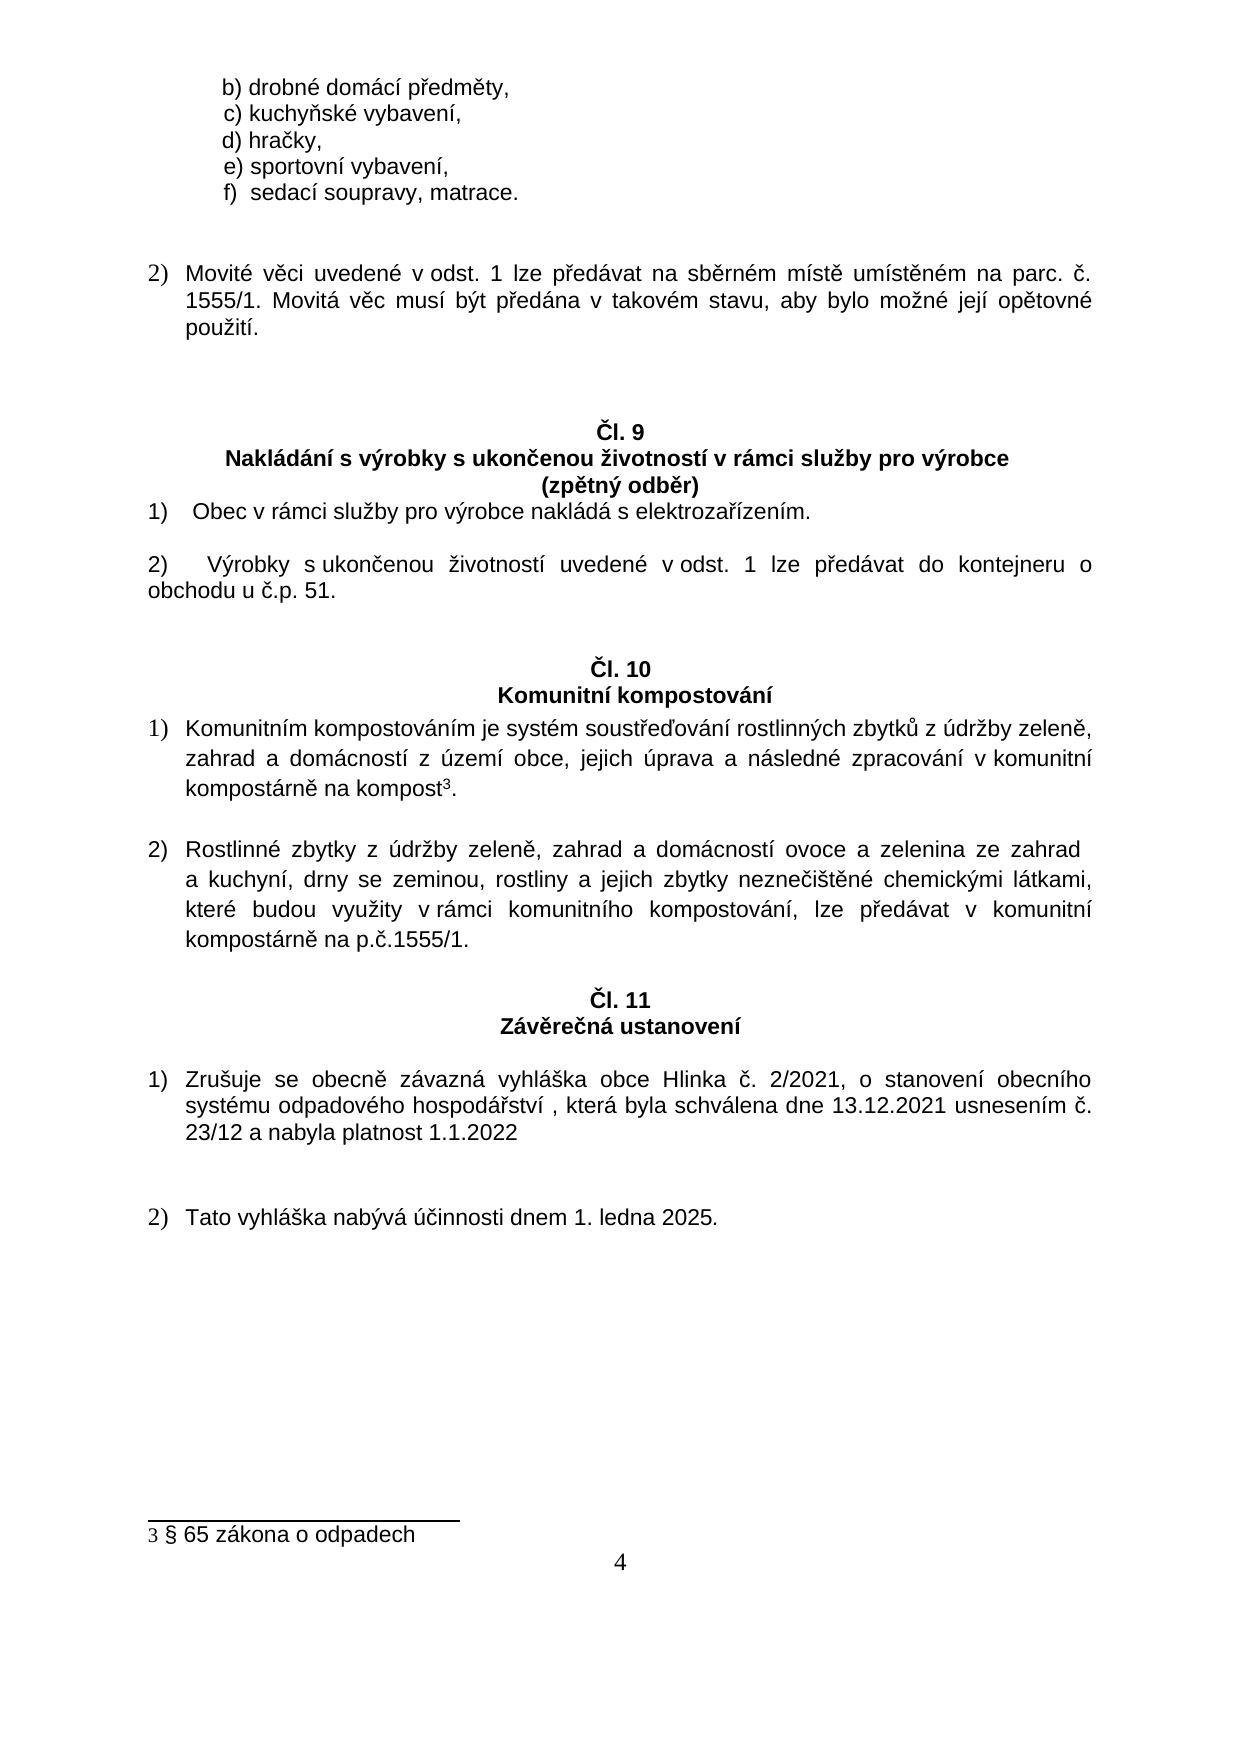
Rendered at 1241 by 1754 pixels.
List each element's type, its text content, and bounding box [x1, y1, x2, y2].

list Tato vyhláška nabývá účinnosti dnem 1. ledna 2025. [148, 1202, 1092, 1230]
text f) sedací soupravy, matrace. [185, 179, 1092, 206]
subtitle Nakládání s výrobky s ukončenou životností v rámci služby pro výrobce [148, 445, 1092, 472]
text 2) Výrobky s ukončenou životností uvedené v odst. 1 lze předávat do kontejneru o obchodu u č.p. 51. [148, 551, 1092, 603]
text d) hračky, [185, 127, 1092, 153]
list Obec v rámci služby pro výrobce nakládá s elektrozařízením. [148, 498, 1092, 524]
text e) sportovní vybavení, [185, 153, 1092, 179]
text Závěrečná ustanovení [148, 1013, 1092, 1039]
list Movité věci uvedené v odst. 1 lze předávat na sběrném místě umístěném na parc. č. 1555/1. Movitá věc musí být předána v takovém stavu, aby bylo možné její opětovné použití. [148, 258, 1092, 340]
subtitle (zpětný odběr) [148, 472, 1092, 498]
text Čl. 11 [148, 987, 1092, 1013]
text Komunitní kompostování [177, 682, 1092, 709]
list Rostlinné zbytky z údržby zeleně, zahrad a domácností ovoce a zelenina ze zahrad a kuchyní, drny se zeminou, rostliny a jejich zbytky neznečištěné chemickými látkami, které budou využity v rámci komunitního kompostování, lze předávat v komunitní kompostárně na p.č.1555/1. [148, 836, 1092, 953]
list Zrušuje se obecně závazná vyhláška obce Hlinka č. 2/2021, o stanovení obecního systému odpadového hospodářství , která byla schválena dne 13.12.2021 usnesením č. 23/12 a nabyla platnost 1.1.2022 [148, 1066, 1092, 1145]
list Komunitním kompostováním je systém soustřeďování rostlinných zbytků z údržby zeleně, zahrad a domácností z území obce, jejich úprava a následné zpracování v komunitní kompostárně na kompost. [148, 713, 1092, 802]
text c) kuchyňské vybavení, [185, 100, 1092, 127]
list § 65 zákona o odpadech [148, 1521, 1092, 1547]
text Čl. 9 [148, 419, 1092, 445]
text Čl. 10 [590, 656, 1092, 682]
text b) drobné domácí předměty, [185, 74, 1092, 100]
